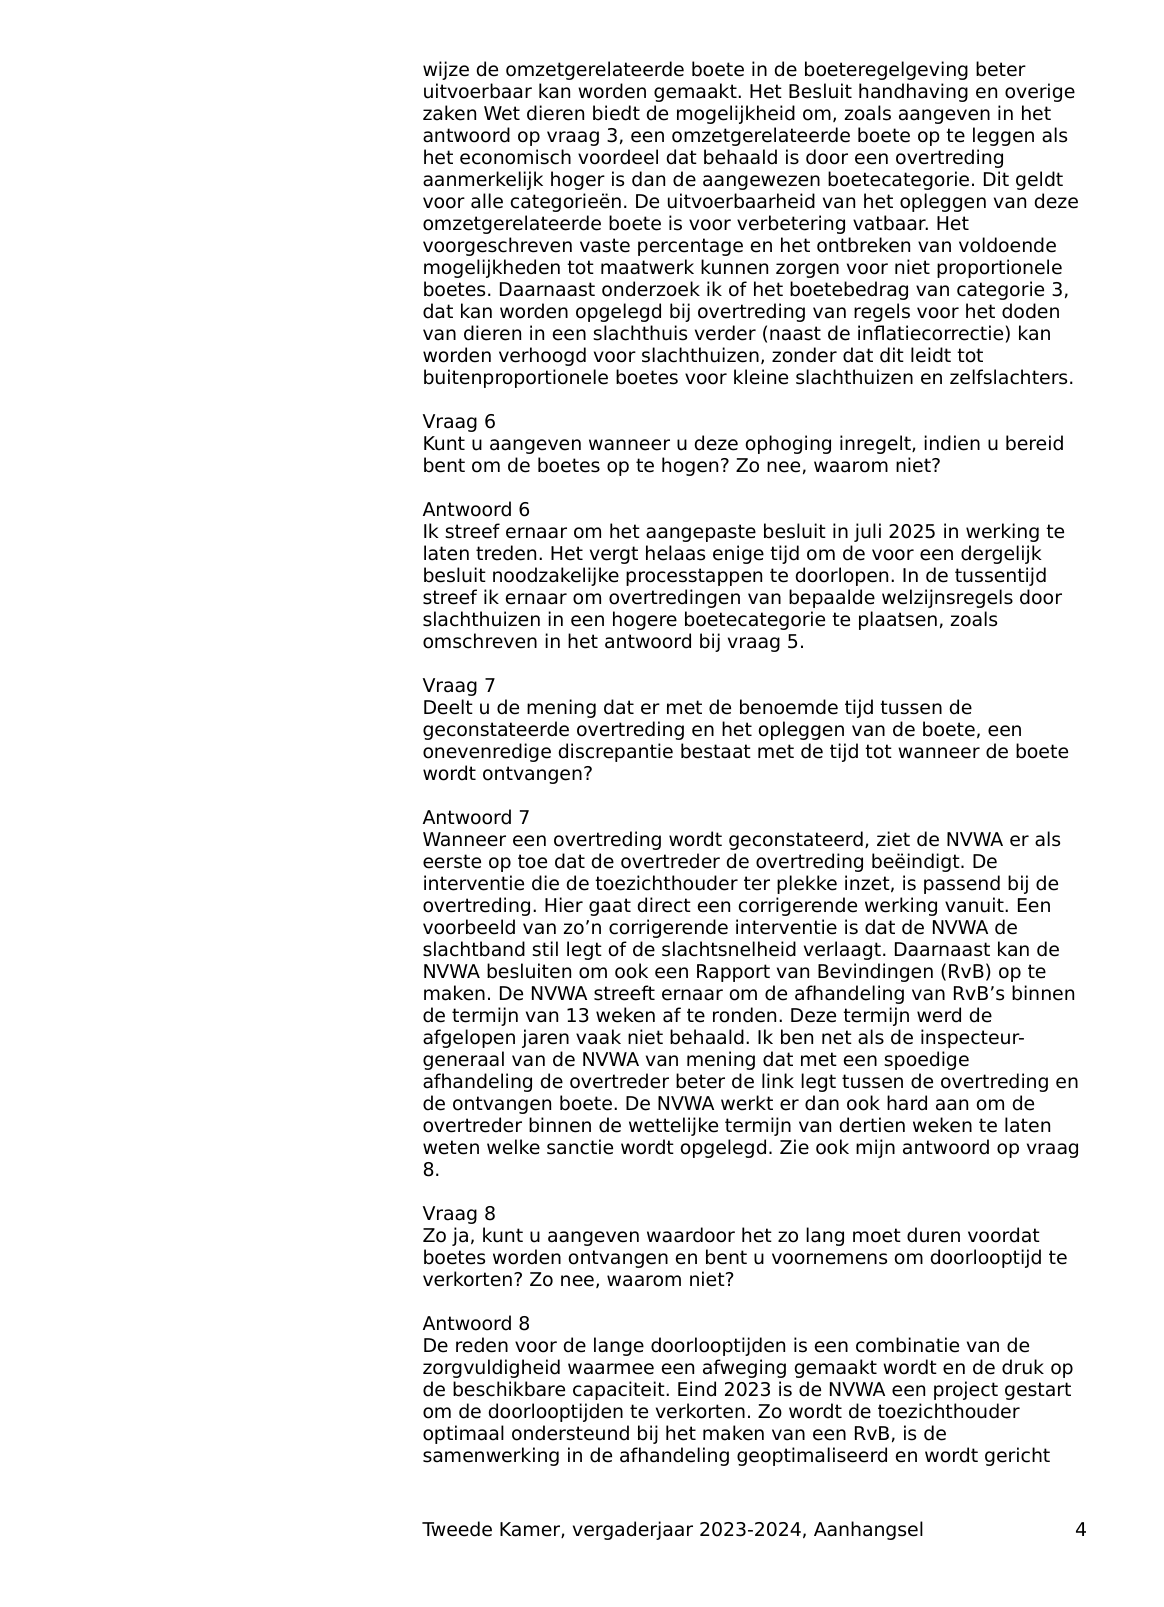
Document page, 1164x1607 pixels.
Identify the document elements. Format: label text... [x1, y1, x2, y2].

text Vraag 6 [422, 411, 1087, 433]
text Antwoord 7 [422, 807, 1087, 829]
text Ik streef ernaar om het aangepaste besluit in juli 2025 in werking te laten treden. Het vergt helaas enige tijd om de voor een dergelijk besluit noodzakelijke processtappen te doorlopen. In de tussentijd streef ik ernaar om overtredingen van bepaalde welzijnsregels door slachthuizen in een hogere boetecategorie te plaatsen, zoals omschreven in het antwoord bij vraag 5. [422, 521, 1087, 653]
text Vraag 7 [422, 675, 1087, 697]
text Zo ja, kunt u aangeven waardoor het zo lang moet duren voordat boetes worden ontvangen en bent u voornemens om doorlooptijd te verkorten? Zo nee, waarom niet? [422, 1225, 1087, 1291]
text De reden voor de lange doorlooptijden is een combinatie van de zorgvuldigheid waarmee een afweging gemaakt wordt en de druk op de beschikbare capaciteit. Eind 2023 is de NVWA een project gestart om de doorlooptijden te verkorten. Zo wordt de toezichthouder optimaal ondersteund bij het maken van een RvB, is de samenwerking in de afhandeling geoptimaliseerd en wordt gericht [422, 1335, 1087, 1467]
text Wanneer een overtreding wordt geconstateerd, ziet de NVWA er als eerste op toe dat de overtreder de overtreding beëindigt. De interventie die de toezichthouder ter plekke inzet, is passend bij de overtreding. Hier gaat direct een corrigerende werking vanuit. Een voorbeeld van zo’n corrigerende interventie is dat de NVWA de slachtband stil legt of de slachtsnelheid verlaagt. Daarnaast kan de NVWA besluiten om ook een Rapport van Bevindingen (RvB) op te maken. De NVWA streeft ernaar om de afhandeling van RvB’s binnen de termijn van 13 weken af te ronden. Deze termijn werd de afgelopen jaren vaak niet behaald. Ik ben net als de inspecteur-generaal van de NVWA van mening dat met een spoedige afhandeling de overtreder beter de link legt tussen de overtreding en de ontvangen boete. De NVWA werkt er dan ook hard aan om de overtreder binnen de wettelijke termijn van dertien weken te laten weten welke sanctie wordt opgelegd. Zie ook mijn antwoord op vraag 8. [422, 829, 1087, 1181]
text wijze de omzetgerelateerde boete in de boeteregelgeving beter uitvoerbaar kan worden gemaakt. Het Besluit handhaving en overige zaken Wet dieren biedt de mogelijkheid om, zoals aangeven in het antwoord op vraag 3, een omzetgerelateerde boete op te leggen als het economisch voordeel dat behaald is door een overtreding aanmerkelijk hoger is dan de aangewezen boetecategorie. Dit geldt voor alle categorieën. De uitvoerbaarheid van het opleggen van deze omzetgerelateerde boete is voor verbetering vatbaar. Het voorgeschreven vaste percentage en het ontbreken van voldoende mogelijkheden tot maatwerk kunnen zorgen voor niet proportionele boetes. Daarnaast onderzoek ik of het boetebedrag van categorie 3, dat kan worden opgelegd bij overtreding van regels voor het doden van dieren in een slachthuis verder (naast de inflatiecorrectie) kan worden verhoogd voor slachthuizen, zonder dat dit leidt tot buitenproportionele boetes voor kleine slachthuizen en zelfslachters. [422, 59, 1087, 389]
text Antwoord 8 [422, 1313, 1087, 1335]
text Antwoord 6 [422, 499, 1087, 521]
text Deelt u de mening dat er met de benoemde tijd tussen de geconstateerde overtreding en het opleggen van de boete, een onevenredige discrepantie bestaat met de tijd tot wanneer de boete wordt ontvangen? [422, 697, 1087, 785]
text Vraag 8 [422, 1203, 1087, 1225]
text Kunt u aangeven wanneer u deze ophoging inregelt, indien u bereid bent om de boetes op te hogen? Zo nee, waarom niet? [422, 433, 1087, 477]
